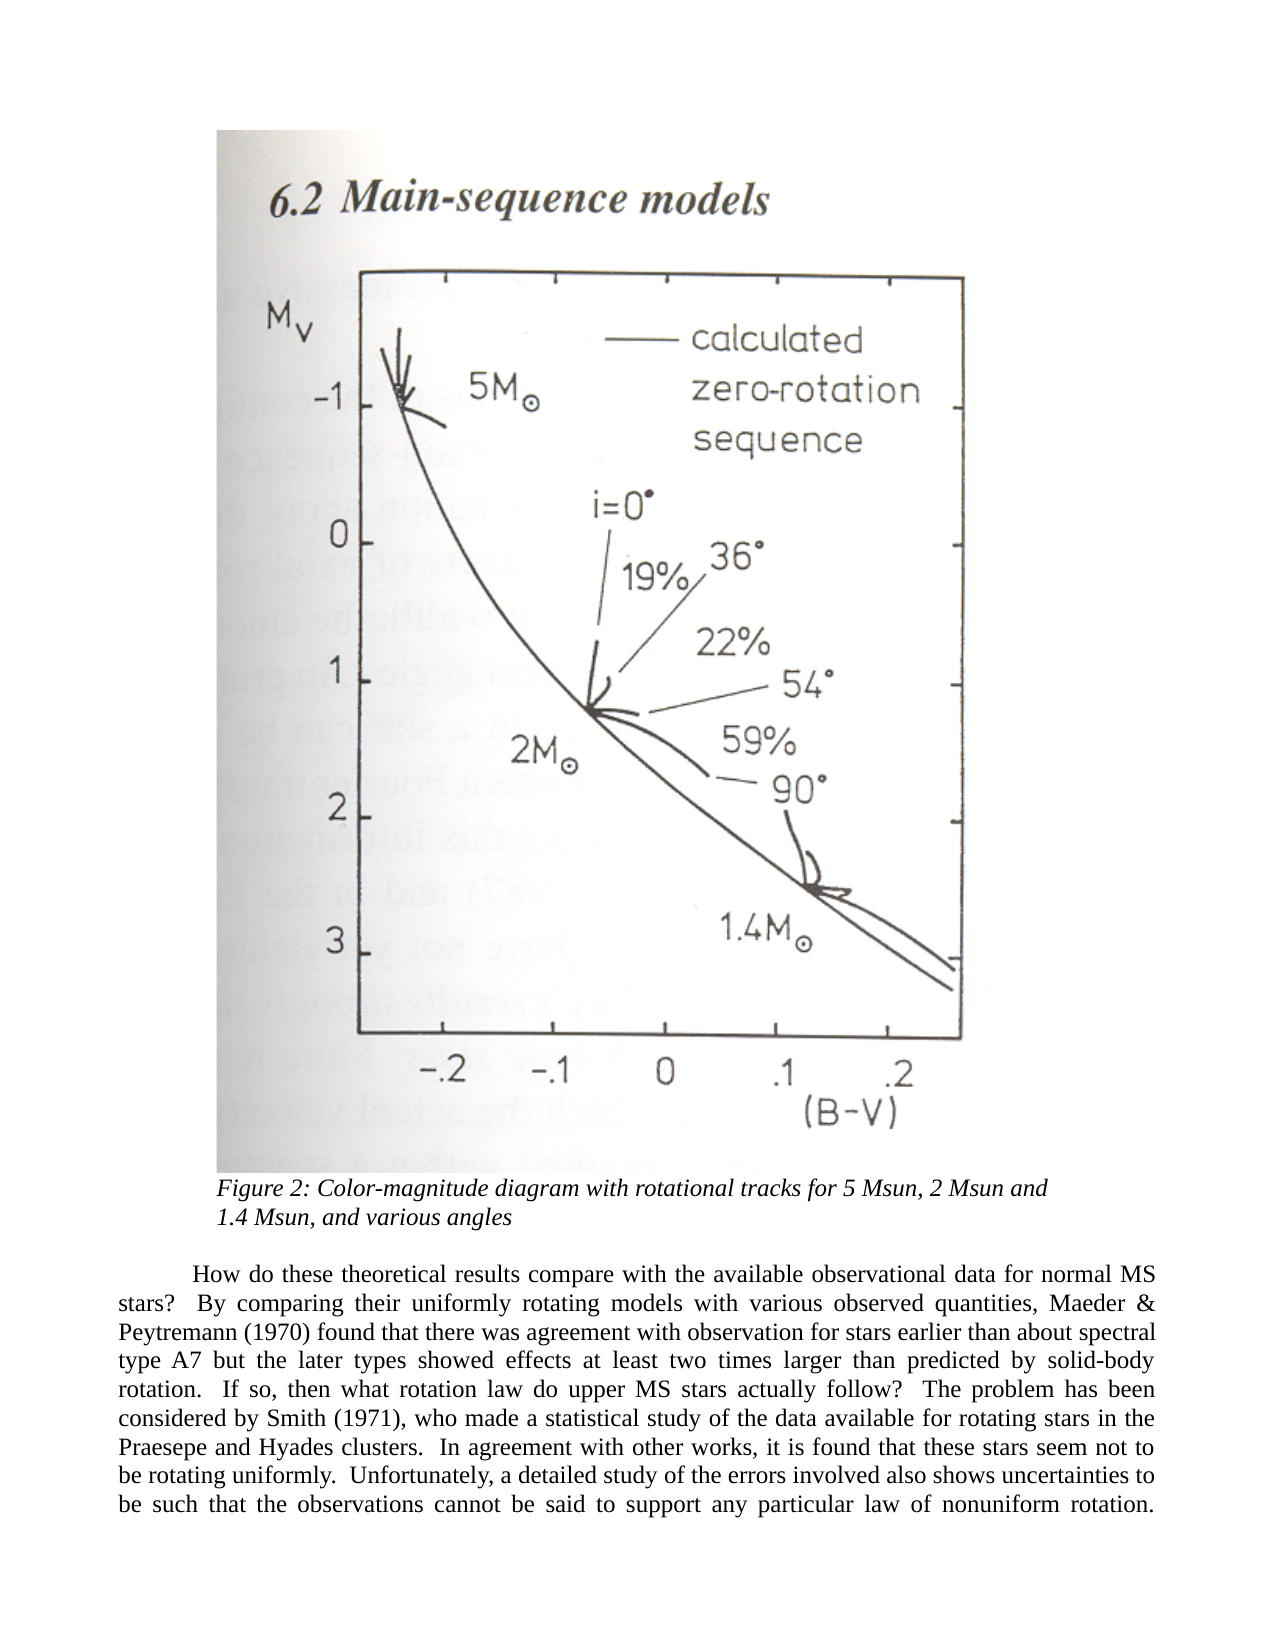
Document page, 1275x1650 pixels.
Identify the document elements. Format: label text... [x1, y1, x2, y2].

text How do these theoretical results compare with the available observational data for normal MS stars? By comparing their uniformly rotating models with various observed quantities, Maeder & Peytremann (1970) found that there was agreement with observation for stars earlier than about spectral type A7 but the later types showed effects at least two times larger than predicted by solid-body rotation. If so, then what rotation law do upper MS stars actually follow? The problem has been considered by Smith (1971), who made a statistical study of the data available for rotating stars in the Praesepe and Hyades clusters. In agreement with other works, it is found that these stars seem not to be rotating uniformly. Unfortunately, a detailed study of the errors involved also shows uncertainties to be such that the observations cannot be said to support any particular law of nonuniform rotation. [118, 1259, 1157, 1518]
picture [216, 130, 1059, 1173]
text Figure 2: Color-magnitude diagram with rotational tracks for 5 Msun, 2 Msun and 1.4 Msun, and various angles [216, 1173, 1059, 1230]
